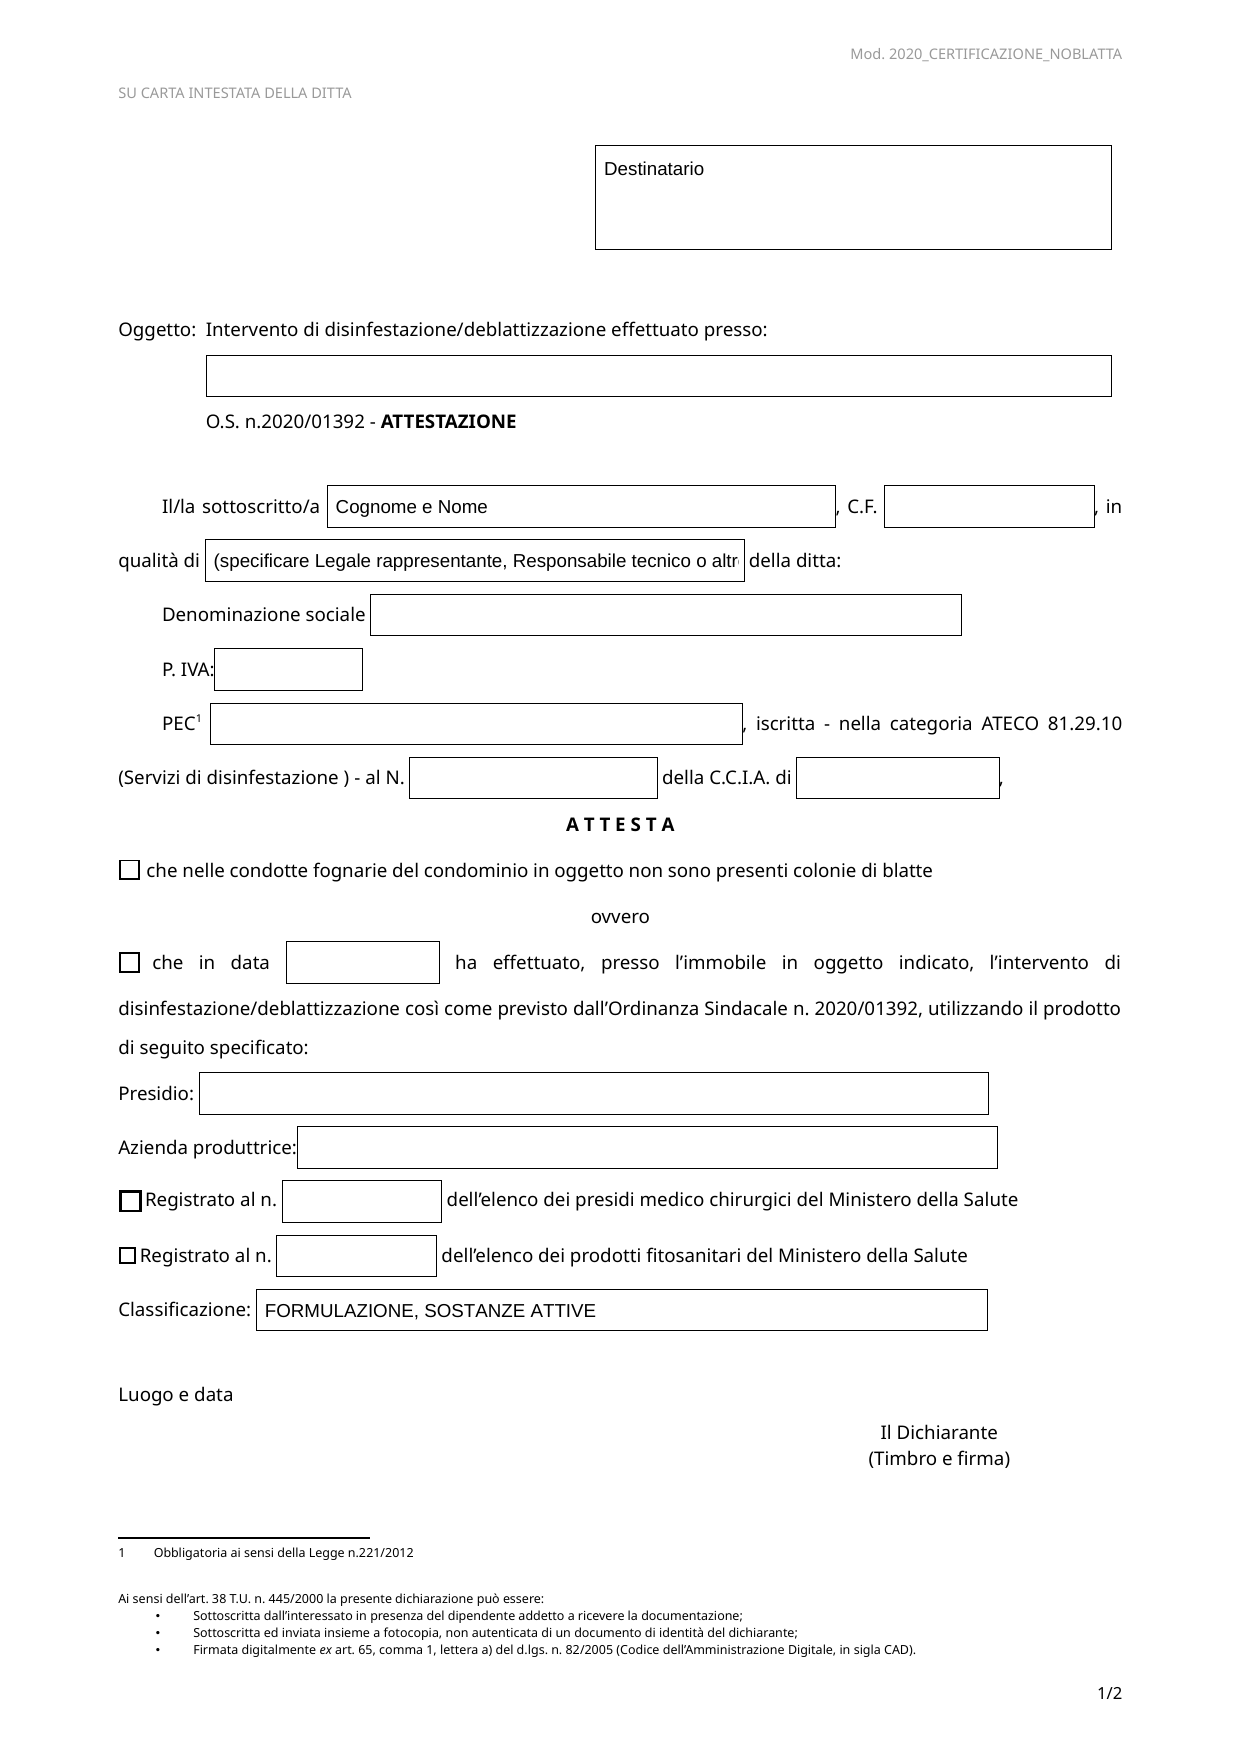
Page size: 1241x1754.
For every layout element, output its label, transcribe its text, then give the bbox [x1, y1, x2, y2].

text [962, 594, 1122, 635]
text A T T E S T A [118, 811, 1122, 836]
text dell’elenco dei prodotti fitosanitari del Ministero della Salute [437, 1235, 1122, 1276]
text Obbligatoria ai sensi della Legge n.221/2012 [118, 1544, 1122, 1561]
text [363, 648, 1122, 690]
text Il/la sottoscritto/a , C.F. , in qualità di della ditta: [118, 485, 1122, 581]
text Presidio: [118, 1072, 199, 1114]
text P. IVA: [118, 648, 214, 690]
text [989, 1072, 1122, 1114]
text che in data ha effettuato, presso l’immobile in oggetto indicato, l’intervento di disinfestazione/deblattizzazione così come previsto dall’Ordinanza Sindacale n. 2020/01392, utilizzando il prodotto di seguito specificato: [118, 942, 1122, 1059]
text Oggetto: Intervento di disinfestazione/deblattizzazione effettuato presso: [118, 316, 1122, 342]
text Azienda produttrice: [118, 1126, 297, 1168]
text Classificazione: [118, 1289, 256, 1330]
text (Timbro e firma) [756, 1445, 1122, 1471]
text dell’elenco dei presidi medico chirurgici del Ministero della Salute [442, 1181, 1122, 1222]
text O.S. n.2020/01392 - ATTESTAZIONE [118, 409, 1122, 434]
text Il Dichiarante [756, 1419, 1122, 1445]
text Denominazione sociale [118, 594, 370, 635]
text [998, 1126, 1122, 1168]
text Registrato al n. [118, 1181, 282, 1222]
text ovvero [118, 903, 1122, 929]
text PEC , iscritta - nella categoria ATECO 81.29.10 (Servizi di disinfestazione ) - al N. della C.C.I.A. di , [118, 703, 1122, 798]
text Luogo e data [118, 1381, 1122, 1407]
text [988, 1289, 1122, 1330]
text Registrato al n. [118, 1235, 276, 1276]
